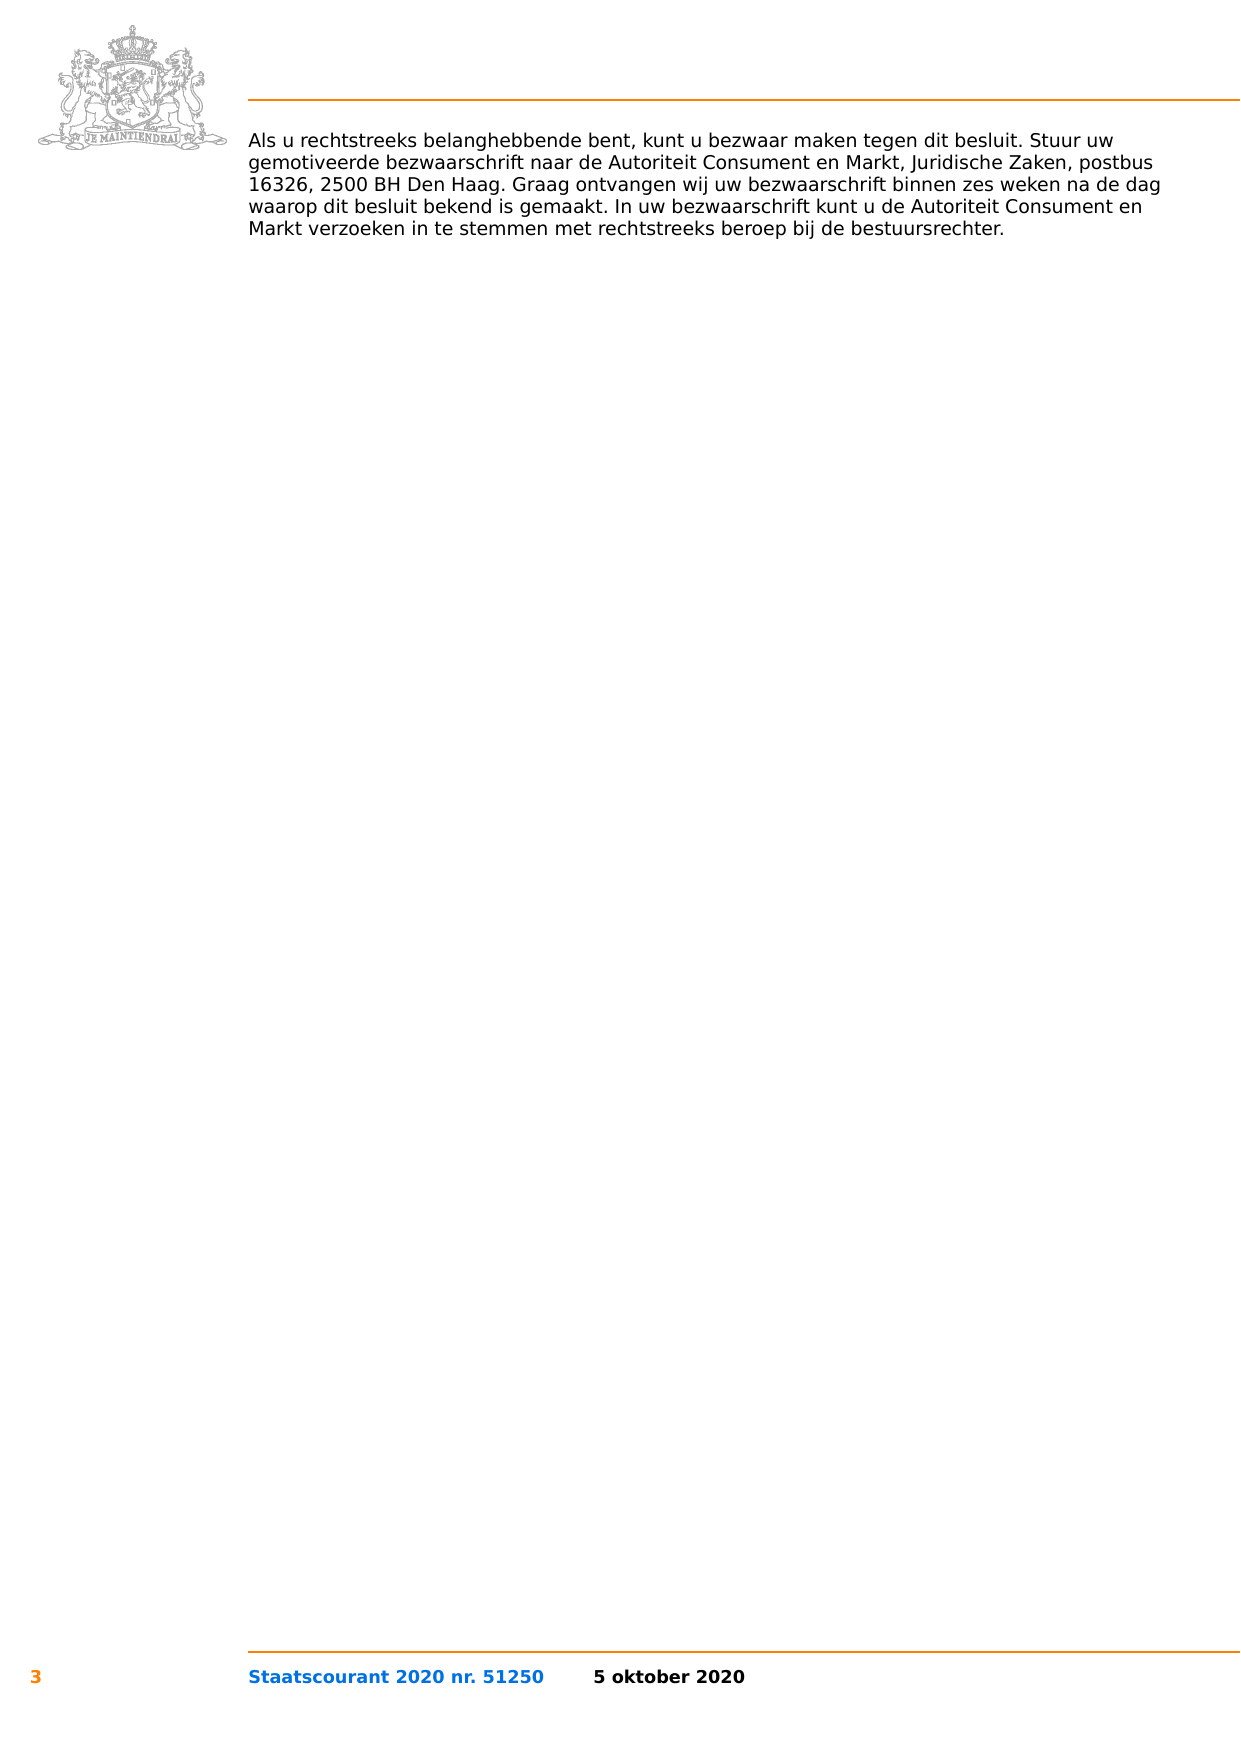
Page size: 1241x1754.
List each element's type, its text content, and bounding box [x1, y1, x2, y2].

text Als u rechtstreeks belanghebbende bent, kunt u bezwaar maken tegen dit besluit. Stuur uw gemotiveerde bezwaarschrift naar de Autoriteit Consument en Markt, Juridische Zaken, postbus 16326, 2500 BH Den Haag. Graag ontvangen wij uw bezwaarschrift binnen zes weken na de dag waarop dit besluit bekend is gemaakt. In uw bezwaarschrift kunt u de Autoriteit Consument en Markt verzoeken in te stemmen met rechtstreeks beroep bij de bestuursrechter. [248, 130, 1163, 240]
picture [38, 25, 227, 150]
